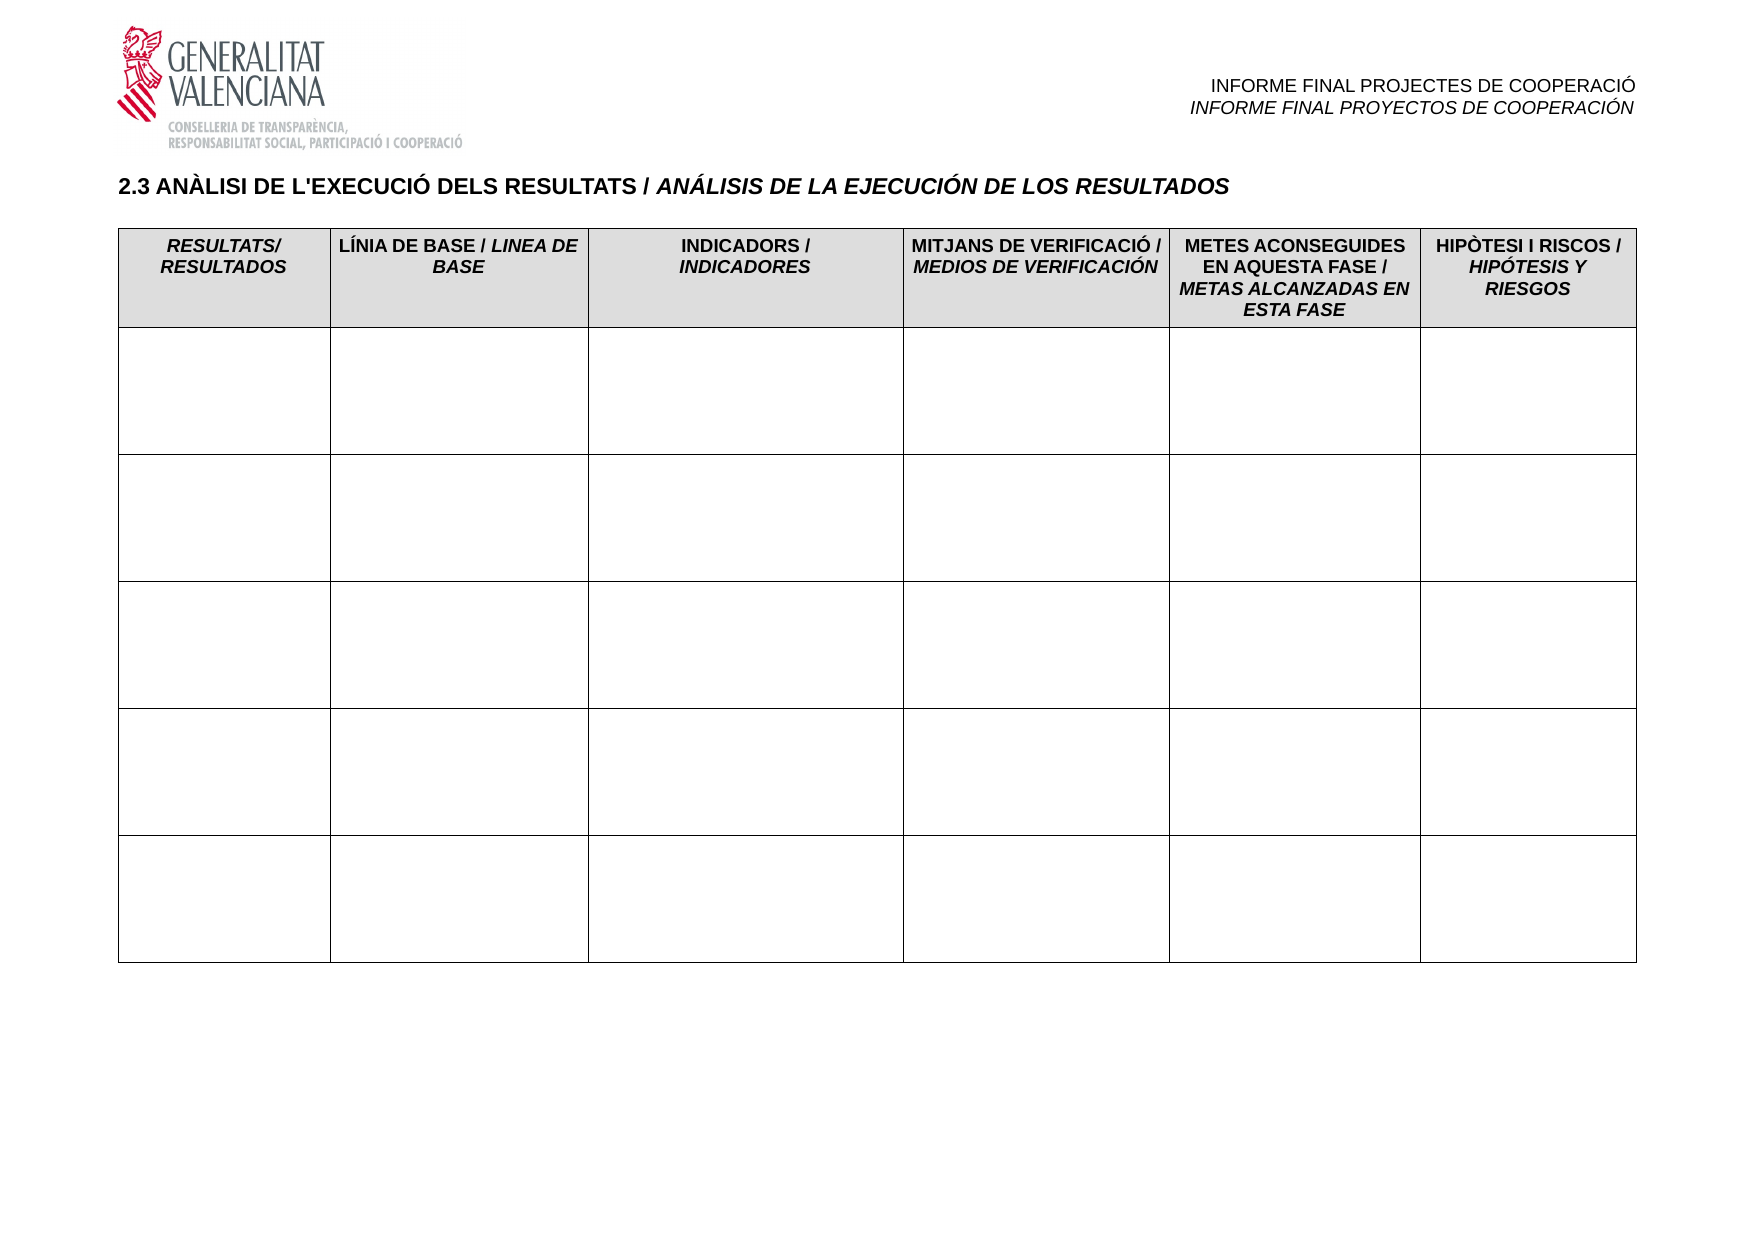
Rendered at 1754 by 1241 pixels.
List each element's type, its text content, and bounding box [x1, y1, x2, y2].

table_cell [119, 328, 330, 453]
table_header INDICADORS / INDICADORES [589, 229, 903, 327]
table_cell [904, 328, 1169, 453]
table_cell [119, 455, 330, 581]
table_cell [904, 455, 1169, 581]
table_cell [589, 328, 903, 453]
table_cell [331, 709, 588, 834]
table_cell [1170, 455, 1420, 581]
table_cell [904, 836, 1169, 961]
table_cell [1421, 709, 1636, 834]
table_header MITJANS DE VERIFICACIÓ / MEDIOS DE VERIFICACIÓN [904, 229, 1169, 327]
table_cell [1421, 582, 1636, 707]
table_cell [589, 709, 903, 834]
table_cell [119, 709, 330, 834]
table_header RESULTATS/ RESULTADOS [119, 229, 330, 327]
table_cell [589, 582, 903, 707]
table_cell [331, 836, 588, 961]
table_header LÍNIA DE BASE / LINEA DE BASE [331, 229, 588, 327]
table_cell [589, 836, 903, 961]
table_cell [119, 836, 330, 961]
text 2.3 ANÀLISI DE L'EXECUCIÓ DELS RESULTATS / ANÁLISIS DE LA EJECUCIÓN DE LOS RESULTADOS [118, 173, 1636, 199]
table_cell [1170, 582, 1420, 707]
table_cell [904, 582, 1169, 707]
table_cell [589, 455, 903, 581]
table_cell [1170, 836, 1420, 961]
table_cell [1421, 328, 1636, 453]
table_cell [331, 328, 588, 453]
table_cell [1421, 836, 1636, 961]
table_cell [1421, 455, 1636, 581]
table_header METES ACONSEGUIDES EN AQUESTA FASE / METAS ALCANZADAS EN ESTA FASE [1170, 229, 1420, 327]
table_header HIPÒTESI I RISCOS / HIPÓTESIS Y RIESGOS [1421, 229, 1636, 327]
table_cell [1170, 709, 1420, 834]
picture [113, 17, 466, 156]
table_cell [331, 455, 588, 581]
table_cell [904, 709, 1169, 834]
table_cell [1170, 328, 1420, 453]
table_cell [331, 582, 588, 707]
table_cell [119, 582, 330, 707]
